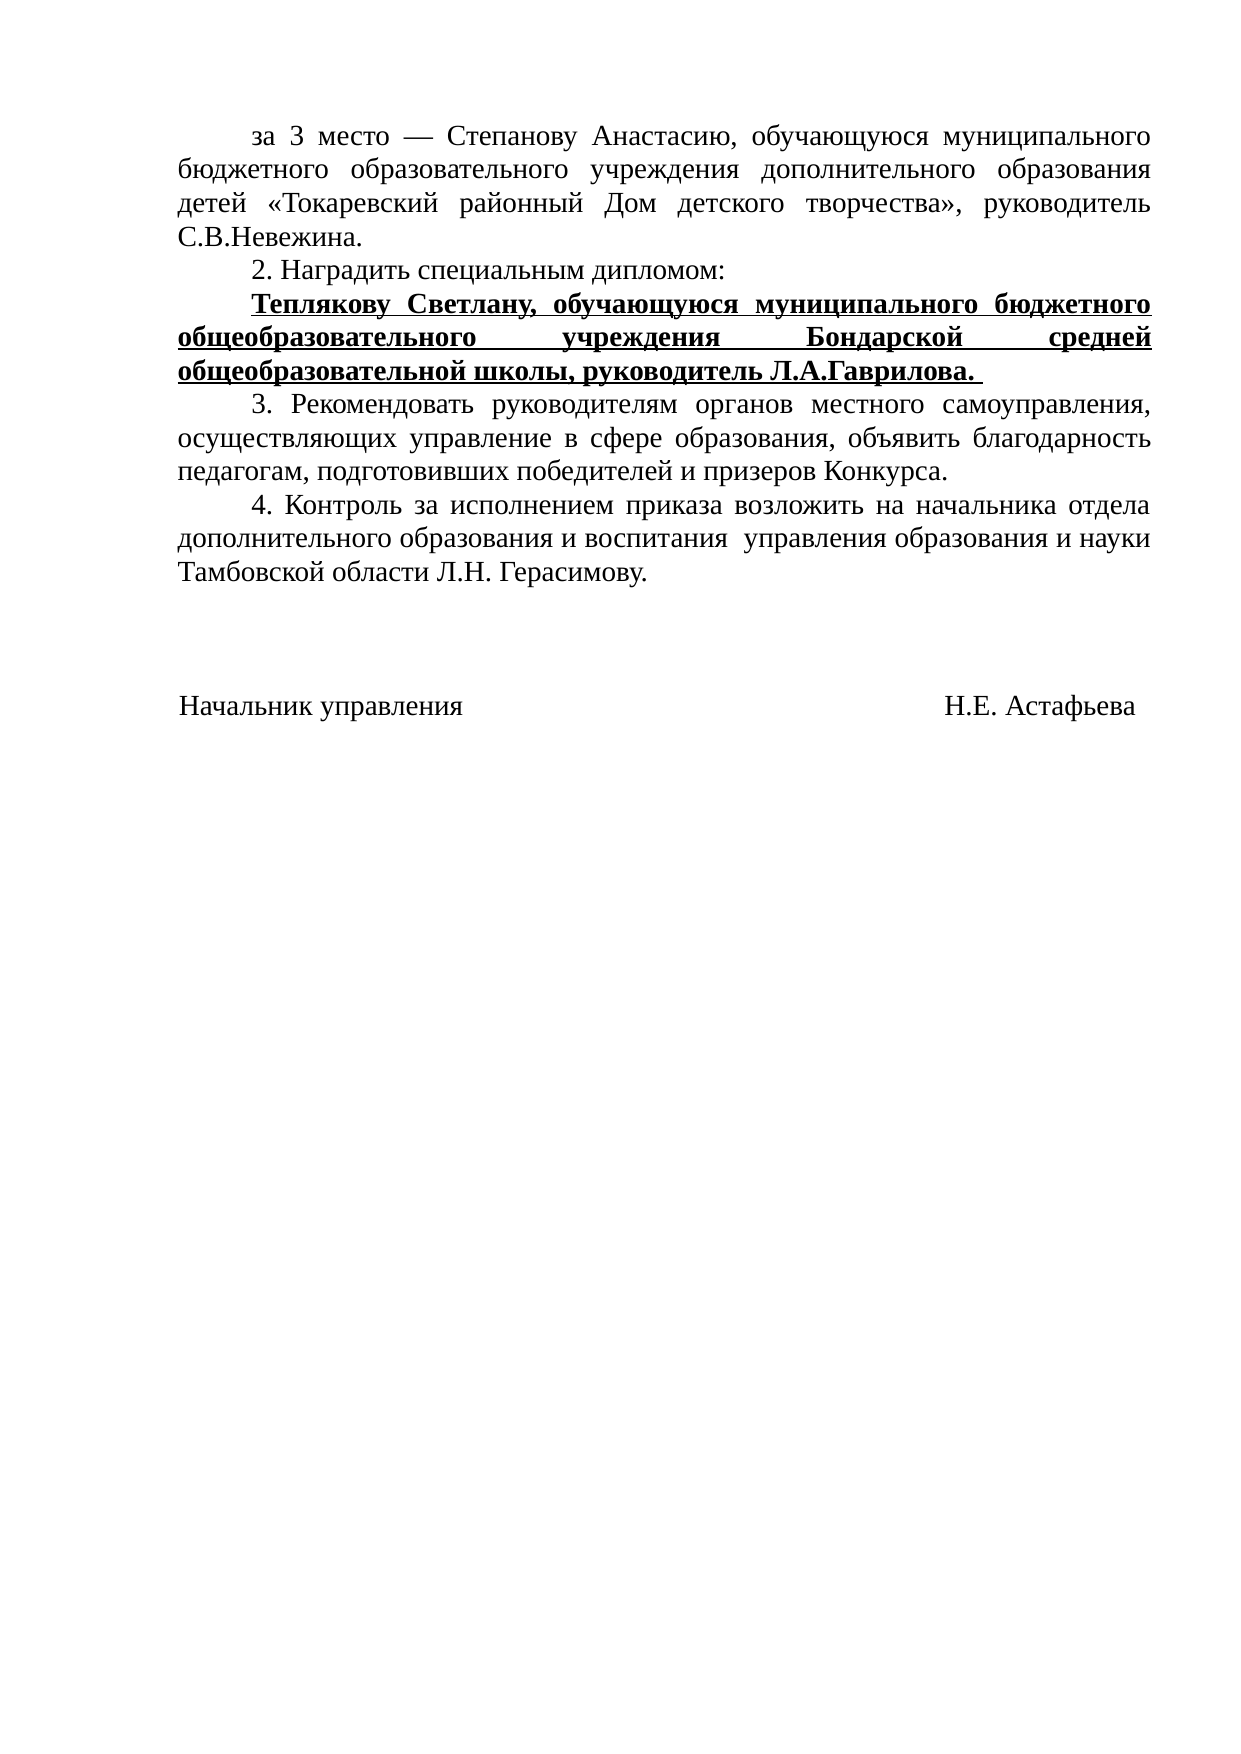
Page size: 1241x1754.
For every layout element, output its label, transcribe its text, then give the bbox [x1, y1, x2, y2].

text за 3 место — Степанову Анастасию, обучающуюся муниципального бюджетного образовательного учреждения дополнительного образования детей «Токаревский районный Дом детского творчества», руководитель С.В.Невежина. [177, 118, 1152, 252]
text 2. Наградить специальным дипломом: [177, 252, 1152, 286]
text 3. Рекомендовать руководителям органов местного самоуправления, осуществляющих управление в сфере образования, объявить благодарность педагогам, подготовивших победителей и призеров Конкурса. [177, 386, 1152, 487]
text Теплякову Светлану, обучающуюся муниципального бюджетного общеобразовательного учреждения Бондарской средней [177, 286, 1152, 348]
text общеобразовательной школы, руководитель Л.А.Гаврилова. [177, 349, 1152, 386]
text 4. Контроль за исполнением приказа возложить на начальника отдела дополнительного образования и воспитания управления образования и науки Тамбовской области Л.Н. Герасимову. [177, 487, 1152, 588]
text Начальник управления Н.Е. Астафьева [177, 688, 1152, 722]
